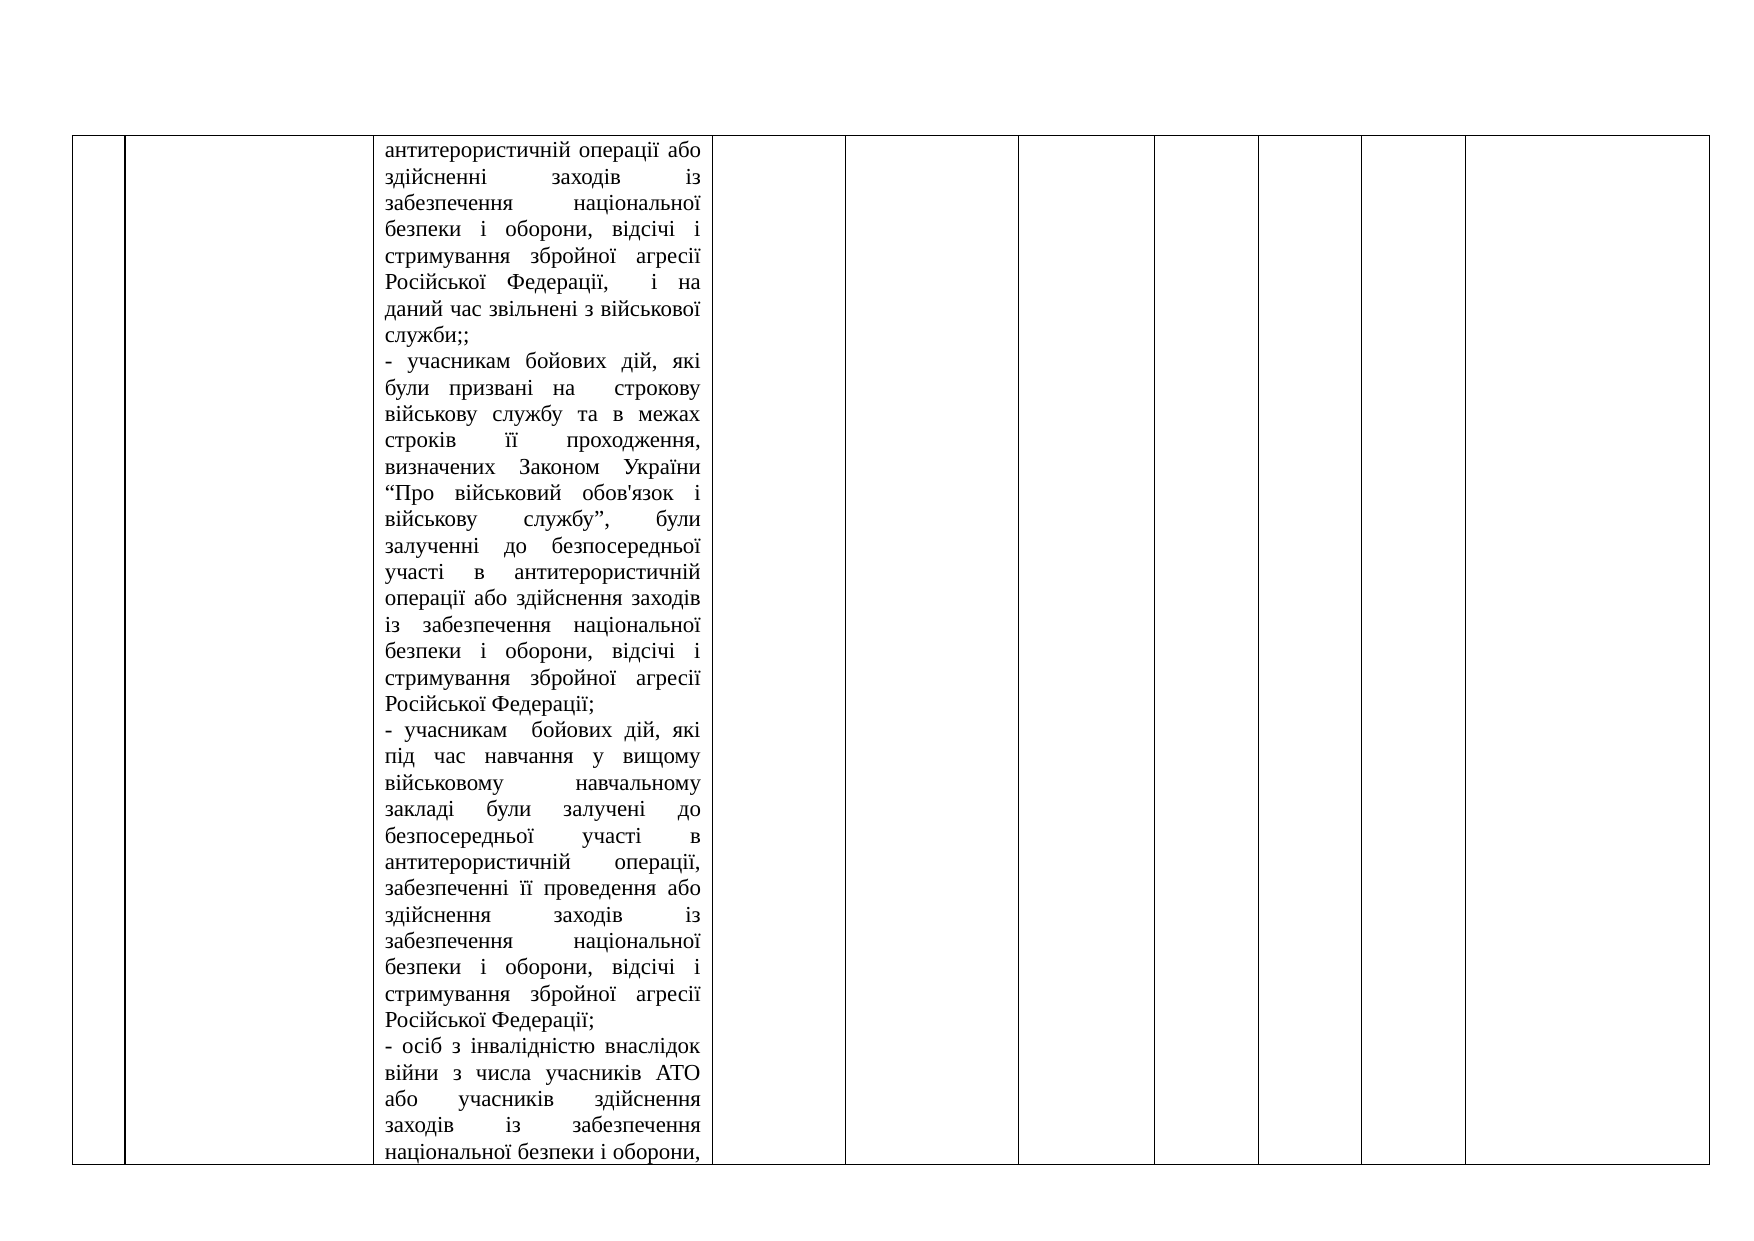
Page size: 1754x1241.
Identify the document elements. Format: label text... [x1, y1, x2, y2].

table_cell [126, 136, 373, 1164]
table_cell [713, 136, 845, 1164]
table_cell антитерористичній операції або здійсненні заходів із забезпечення національної безпеки і оборони, відсічі і стримування збройної агресії Російської Федерації, і на даний час звільнені з військової служби;; - учасникам бойових дій, які були призвані на строкову військову службу та в межах строків її проходження, визначених Законом України “Про військовий обов'язок і військову службу”, були залученні до безпосередньої участі в антитерористичній операції або здійснення заходів із забезпечення національної безпеки і оборони, відсічі і стримування збройної агресії Російської Федерації; - учасникам бойових дій, які під час навчання у вищому військовому навчальному закладі були залучені до безпосередньої участі в антитерористичній операції, забезпеченні її проведення або здійснення заходів із забезпечення національної безпеки і оборони, відсічі і стримування збройної агресії Російської Федерації; - осіб з інвалідністю внаслідок війни з числа учасників АТО або учасників здійснення заходів із забезпечення національної безпеки і оборони, [374, 136, 712, 1164]
table_cell [73, 136, 124, 1164]
table_cell [1362, 136, 1465, 1164]
table_cell [1155, 136, 1258, 1164]
table_cell [846, 136, 1018, 1164]
table_cell [1259, 136, 1361, 1164]
table_cell [1466, 136, 1709, 1164]
table_cell [1019, 136, 1154, 1164]
